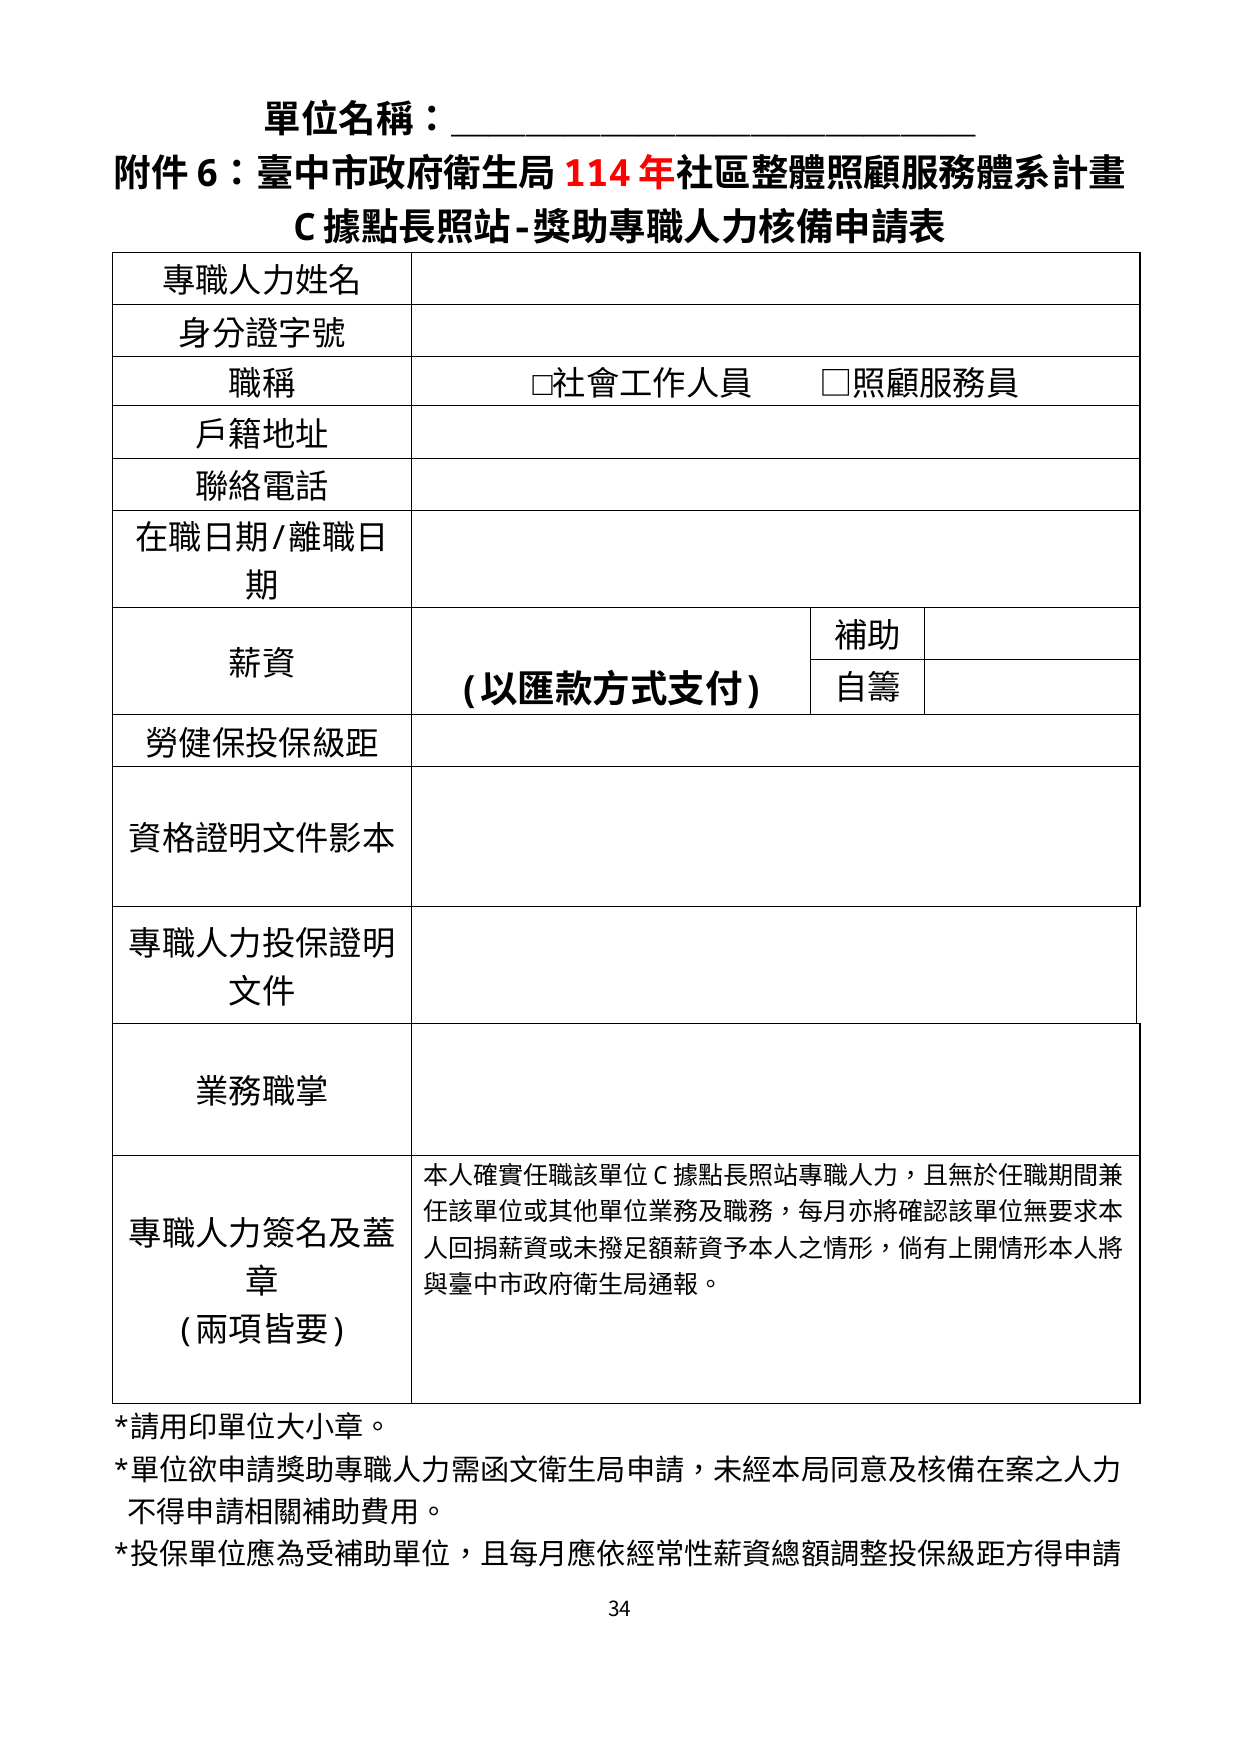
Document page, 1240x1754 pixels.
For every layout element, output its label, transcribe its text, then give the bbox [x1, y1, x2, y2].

table_cell 職稱 [113, 357, 411, 405]
table_header 專職人力姓名 [113, 253, 411, 304]
table_cell (以匯款方式支付) [412, 608, 810, 714]
table_cell [412, 511, 1139, 607]
table_cell 補助 [811, 608, 924, 659]
text *單位欲申請獎助專職人力需函文衛生局申請，未經本局同意及核備在案之人力不得申請相關補助費用。 [112, 1446, 1141, 1531]
table_cell [412, 406, 1139, 457]
table_cell 身分證字號 [113, 305, 411, 356]
text 附件6：臺中市政府衛生局114年社區整體照顧服務體系計畫 [98, 143, 1141, 197]
table_cell 自籌 [811, 660, 924, 714]
table_cell 資格證明文件影本 [113, 767, 411, 906]
text 單位名稱：＿＿＿＿＿＿＿＿＿＿＿＿＿＿ [98, 88, 1141, 143]
table_cell 勞健保投保級距 [113, 715, 411, 766]
table_cell [925, 660, 1139, 714]
table_cell 薪資 [113, 608, 411, 714]
table_cell 專職人力投保證明文件 [113, 907, 411, 1023]
table_cell [412, 715, 1139, 766]
table_cell 業務職掌 [113, 1024, 411, 1154]
table_cell 在職日期/離職日期 [113, 511, 411, 607]
text *請用印單位大小章。 [112, 1404, 1141, 1446]
table_cell 本人確實任職該單位C據點長照站專職人力，且無於任職期間兼任該單位或其他單位業務及職務，每月亦將確認該單位無要求本人回捐薪資或未撥足額薪資予本人之情形，倘有上開情形本人將與臺中市政府衛生局通報。 [412, 1156, 1139, 1403]
table_cell [412, 767, 1139, 906]
table_cell [412, 1024, 1139, 1154]
table_cell □社會工作人員 □照顧服務員 [412, 357, 1139, 405]
table_cell [925, 608, 1139, 659]
table_cell [412, 907, 1136, 1023]
table_cell [412, 305, 1139, 356]
table_cell 專職人力簽名及蓋章 (兩項皆要) [113, 1156, 411, 1403]
text *投保單位應為受補助單位，且每月應依經常性薪資總額調整投保級距方得申請 [112, 1531, 1141, 1573]
table_header [412, 253, 1139, 304]
text C據點長照站-獎助專職人力核備申請表 [98, 197, 1141, 252]
table_cell 聯絡電話 [113, 459, 411, 509]
table_cell 戶籍地址 [113, 406, 411, 457]
table_cell [412, 459, 1139, 509]
